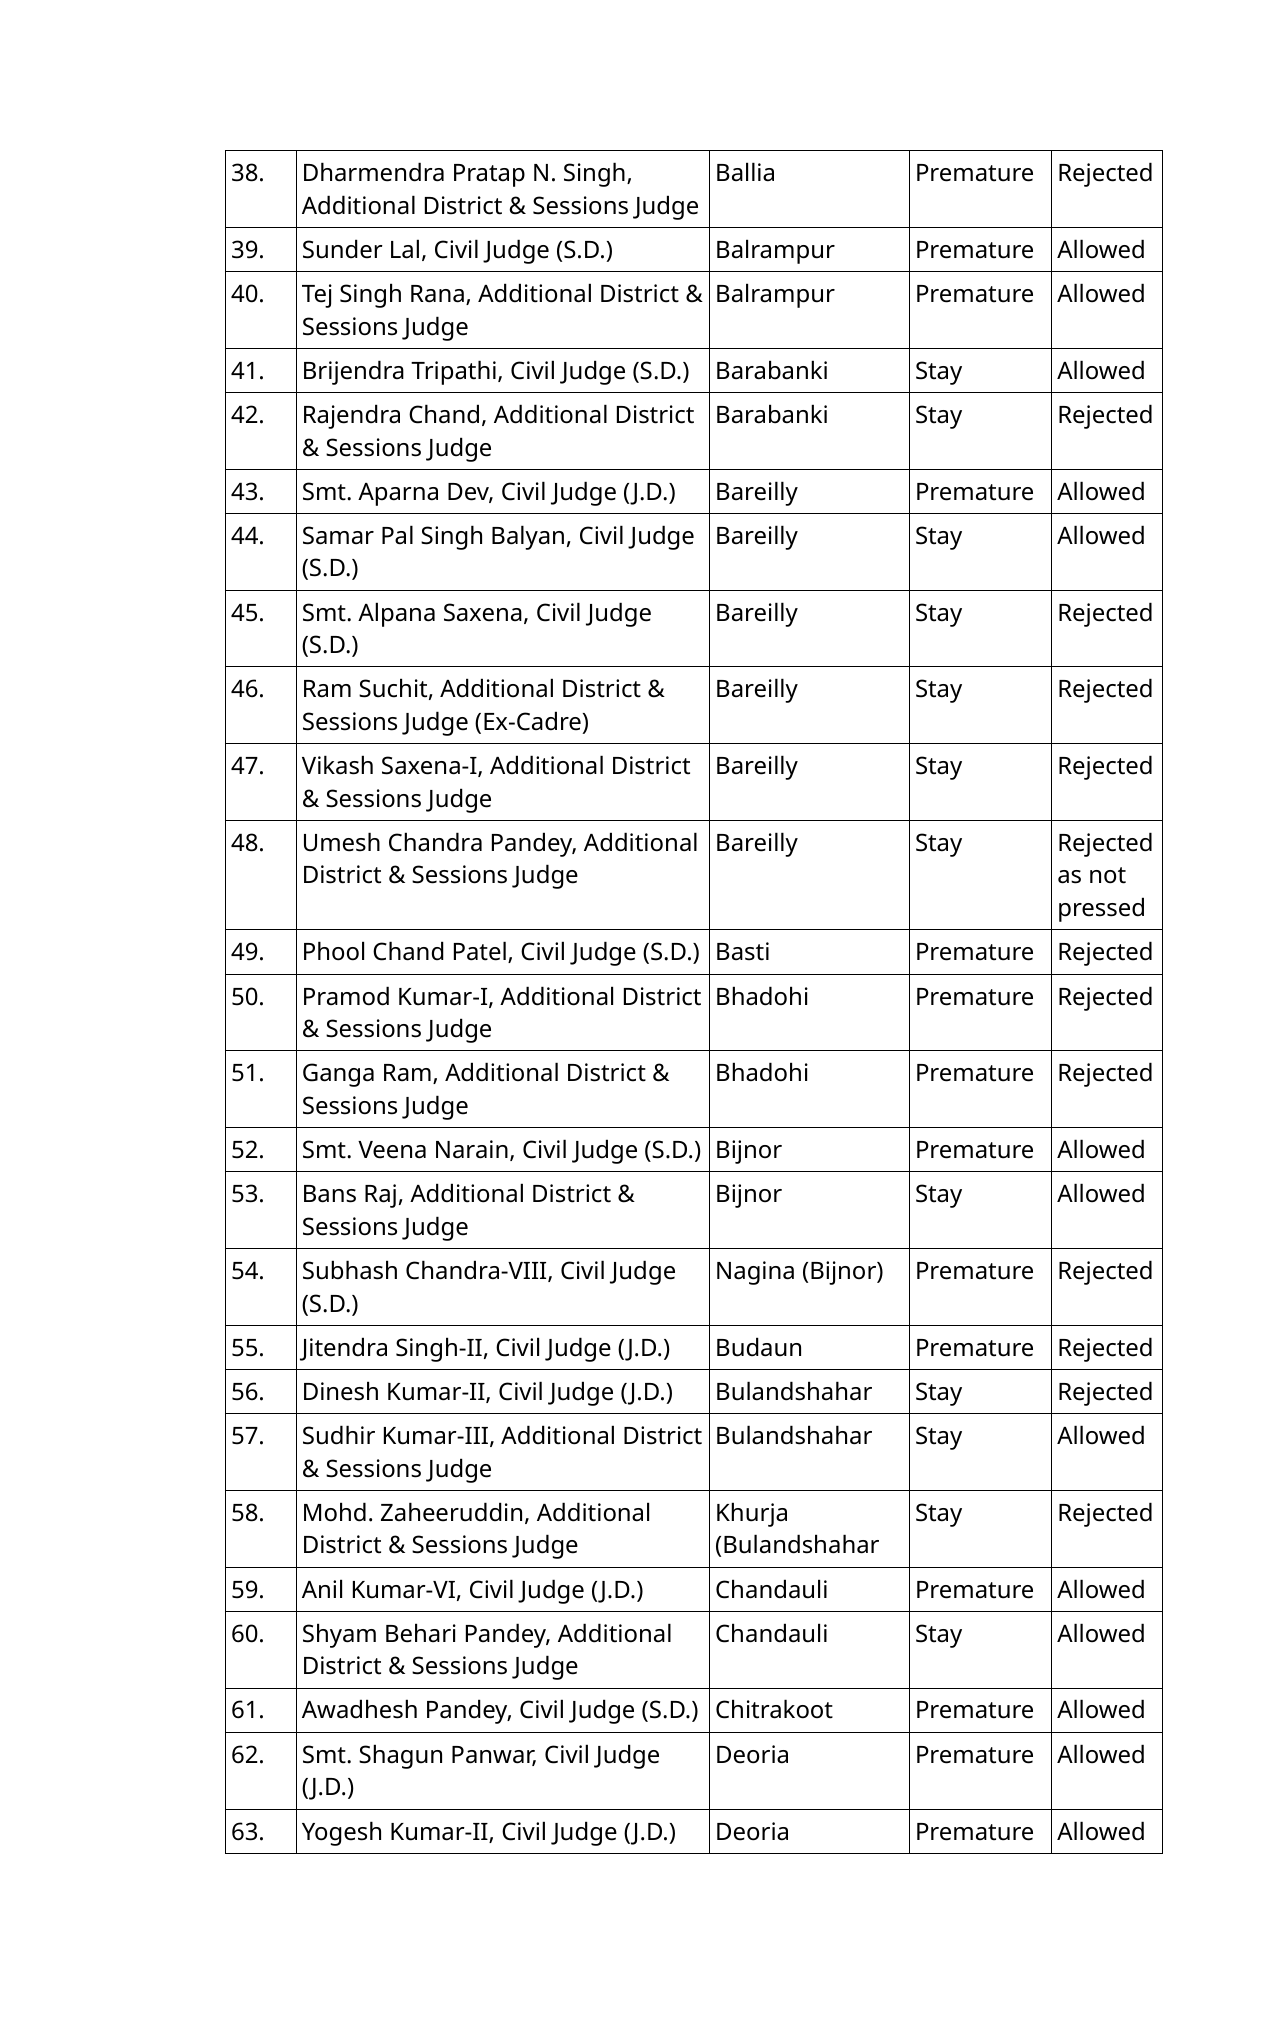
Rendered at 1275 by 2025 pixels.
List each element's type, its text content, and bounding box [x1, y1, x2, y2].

table_cell Shyam Behari Pandey, Additional District & Sessions Judge [297, 1612, 709, 1687]
table_cell Allowed [1052, 228, 1162, 271]
table_cell Stay [910, 349, 1051, 392]
table_cell Ballia [710, 151, 909, 227]
table_cell Samar Pal Singh Balyan, Civil Judge (S.D.) [297, 514, 709, 589]
table_cell Dinesh Kumar-II, Civil Judge (J.D.) [297, 1370, 709, 1413]
table_cell Deoria [710, 1810, 909, 1853]
table_cell Rejected [1052, 393, 1162, 469]
table_cell Allowed [1052, 1810, 1162, 1853]
table_cell Stay [910, 1491, 1051, 1567]
table_cell [226, 1612, 296, 1687]
table_cell Premature [910, 228, 1051, 271]
table_cell Rejected [1052, 1370, 1162, 1413]
table_cell Stay [910, 1370, 1051, 1413]
table_cell Bulandshahar [710, 1370, 909, 1413]
table_cell [226, 272, 296, 348]
table_cell Brijendra Tripathi, Civil Judge (S.D.) [297, 349, 709, 392]
table_cell Chandauli [710, 1612, 909, 1687]
table_cell Phool Chand Patel, Civil Judge (S.D.) [297, 930, 709, 973]
table_cell Allowed [1052, 514, 1162, 589]
table_cell [226, 1733, 296, 1808]
table_cell Nagina (Bijnor) [710, 1249, 909, 1325]
table_cell Rejected [1052, 591, 1162, 666]
table_cell Premature [910, 1568, 1051, 1611]
table_cell Premature [910, 1326, 1051, 1369]
table_cell Balrampur [710, 228, 909, 271]
table_cell Vikash Saxena-I, Additional District & Sessions Judge [297, 744, 709, 820]
table_cell Subhash Chandra-VIII, Civil Judge (S.D.) [297, 1249, 709, 1325]
table_cell [226, 228, 296, 271]
table_cell Ram Suchit, Additional District & Sessions Judge (Ex-Cadre) [297, 667, 709, 743]
table_cell [226, 151, 296, 227]
table_cell Rejected as not pressed [1052, 821, 1162, 929]
table_cell Stay [910, 821, 1051, 929]
table_cell Allowed [1052, 1414, 1162, 1490]
table_cell Dharmendra Pratap N. Singh, Additional District & Sessions Judge [297, 151, 709, 227]
table_cell [226, 1249, 296, 1325]
table_cell Rejected [1052, 1491, 1162, 1567]
table_cell Yogesh Kumar-II, Civil Judge (J.D.) [297, 1810, 709, 1853]
table_cell Tej Singh Rana, Additional District & Sessions Judge [297, 272, 709, 348]
table_cell [226, 1491, 296, 1567]
table_cell Premature [910, 930, 1051, 973]
table_cell Basti [710, 930, 909, 973]
table_cell Bans Raj, Additional District & Sessions Judge [297, 1172, 709, 1248]
table_cell Umesh Chandra Pandey, Additional District & Sessions Judge [297, 821, 709, 929]
table_cell [226, 1370, 296, 1413]
table_cell Rejected [1052, 930, 1162, 973]
table_cell Bareilly [710, 667, 909, 743]
table_cell Stay [910, 1172, 1051, 1248]
table_cell Stay [910, 744, 1051, 820]
table_cell Sudhir Kumar-III, Additional District & Sessions Judge [297, 1414, 709, 1490]
table_cell [226, 744, 296, 820]
table_cell Smt. Shagun Panwar, Civil Judge (J.D.) [297, 1733, 709, 1808]
table_cell Barabanki [710, 393, 909, 469]
table_cell [226, 470, 296, 513]
table_cell Budaun [710, 1326, 909, 1369]
table_cell Allowed [1052, 1172, 1162, 1248]
table_cell Allowed [1052, 1612, 1162, 1687]
table_cell Allowed [1052, 470, 1162, 513]
table_cell Mohd. Zaheeruddin, Additional District & Sessions Judge [297, 1491, 709, 1567]
table_cell Rejected [1052, 744, 1162, 820]
table_cell [226, 975, 296, 1050]
table_cell [226, 930, 296, 973]
table_cell Bareilly [710, 470, 909, 513]
table_cell [226, 1810, 296, 1853]
table_cell [226, 821, 296, 929]
table_cell Rejected [1052, 1249, 1162, 1325]
table_cell Stay [910, 393, 1051, 469]
table_cell Sunder Lal, Civil Judge (S.D.) [297, 228, 709, 271]
table_cell Premature [910, 1128, 1051, 1171]
table_cell [226, 1689, 296, 1732]
table_cell Smt. Alpana Saxena, Civil Judge (S.D.) [297, 591, 709, 666]
table_cell Premature [910, 151, 1051, 227]
table_cell [226, 1128, 296, 1171]
table_cell Rajendra Chand, Additional District & Sessions Judge [297, 393, 709, 469]
table_cell Premature [910, 1249, 1051, 1325]
table_cell Stay [910, 591, 1051, 666]
table_cell [226, 1414, 296, 1490]
table_cell Allowed [1052, 1733, 1162, 1808]
table_cell Bulandshahar [710, 1414, 909, 1490]
table_cell Rejected [1052, 151, 1162, 227]
table_cell Stay [910, 514, 1051, 589]
table_cell Allowed [1052, 1568, 1162, 1611]
table_cell [226, 591, 296, 666]
table_cell Bhadohi [710, 975, 909, 1050]
table_cell Premature [910, 1733, 1051, 1808]
table_cell Ganga Ram, Additional District & Sessions Judge [297, 1051, 709, 1127]
table_cell Premature [910, 470, 1051, 513]
table_cell Jitendra Singh-II, Civil Judge (J.D.) [297, 1326, 709, 1369]
table_cell [226, 1568, 296, 1611]
table_cell Rejected [1052, 1326, 1162, 1369]
table_cell [226, 514, 296, 589]
table_cell Bhadohi [710, 1051, 909, 1127]
table_cell Allowed [1052, 272, 1162, 348]
table_cell Stay [910, 1612, 1051, 1687]
table_cell Bijnor [710, 1128, 909, 1171]
table_cell Rejected [1052, 975, 1162, 1050]
table_cell Barabanki [710, 349, 909, 392]
table_cell [226, 1172, 296, 1248]
table_cell Bareilly [710, 591, 909, 666]
table_cell Allowed [1052, 349, 1162, 392]
table_cell Premature [910, 1810, 1051, 1853]
table_cell [226, 349, 296, 392]
table_cell Rejected [1052, 667, 1162, 743]
table_cell Allowed [1052, 1689, 1162, 1732]
table_cell Deoria [710, 1733, 909, 1808]
table_cell Allowed [1052, 1128, 1162, 1171]
table_cell Premature [910, 1689, 1051, 1732]
table_cell Premature [910, 975, 1051, 1050]
table_cell Stay [910, 667, 1051, 743]
table_cell Smt. Veena Narain, Civil Judge (S.D.) [297, 1128, 709, 1171]
table_cell Balrampur [710, 272, 909, 348]
table_cell Khurja (Bulandshahar [710, 1491, 909, 1567]
table_cell Smt. Aparna Dev, Civil Judge (J.D.) [297, 470, 709, 513]
table_cell Bareilly [710, 821, 909, 929]
table_cell Stay [910, 1414, 1051, 1490]
table_cell [226, 393, 296, 469]
table_cell Pramod Kumar-I, Additional District & Sessions Judge [297, 975, 709, 1050]
table_cell [226, 667, 296, 743]
table_cell Bareilly [710, 744, 909, 820]
table_cell Bareilly [710, 514, 909, 589]
table_cell Awadhesh Pandey, Civil Judge (S.D.) [297, 1689, 709, 1732]
table_cell [226, 1051, 296, 1127]
table_cell Chitrakoot [710, 1689, 909, 1732]
table_cell Rejected [1052, 1051, 1162, 1127]
table_cell Premature [910, 272, 1051, 348]
table_cell Bijnor [710, 1172, 909, 1248]
table_cell Anil Kumar-VI, Civil Judge (J.D.) [297, 1568, 709, 1611]
table_cell Chandauli [710, 1568, 909, 1611]
table_cell [226, 1326, 296, 1369]
table_cell Premature [910, 1051, 1051, 1127]
